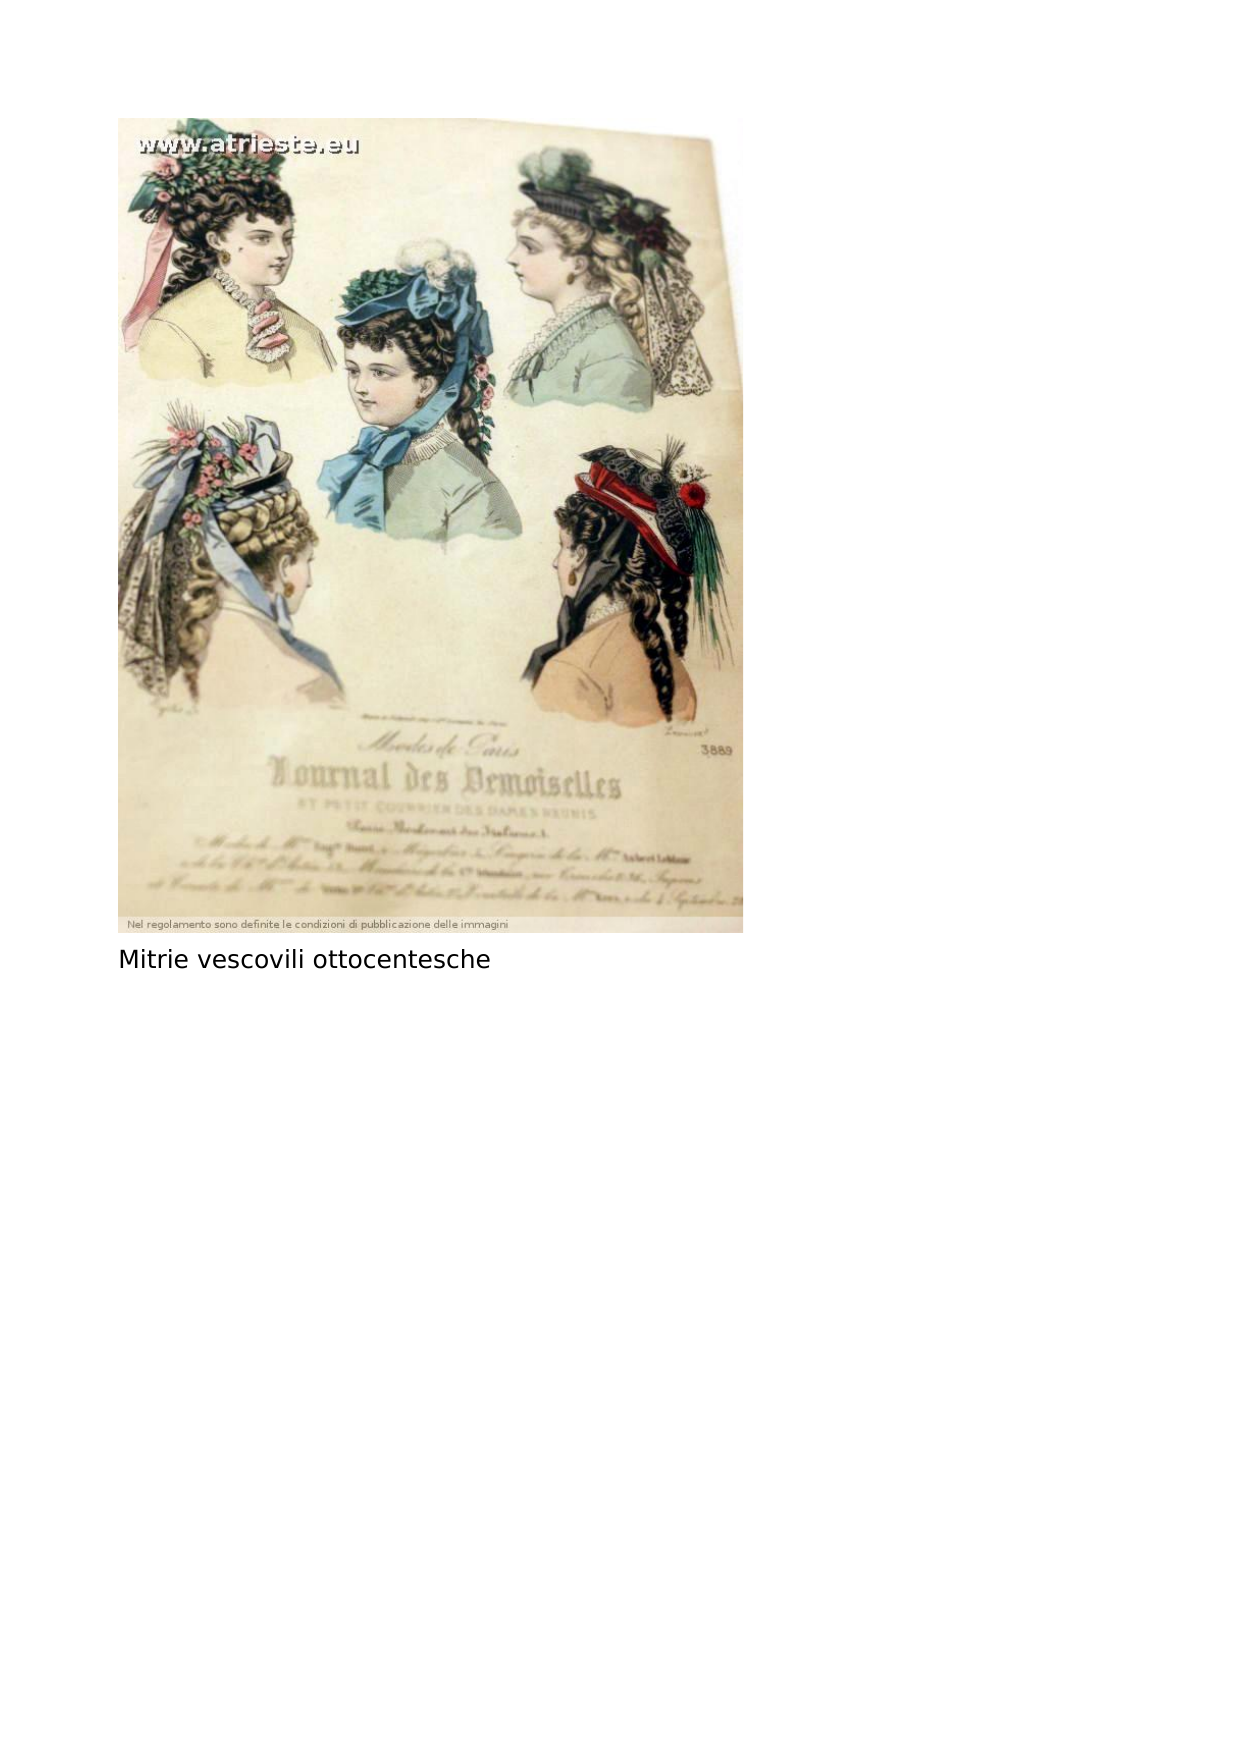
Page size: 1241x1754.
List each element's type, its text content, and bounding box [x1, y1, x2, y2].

picture [118, 118, 744, 933]
text Mitrie vescovili ottocentesche [118, 945, 1122, 974]
